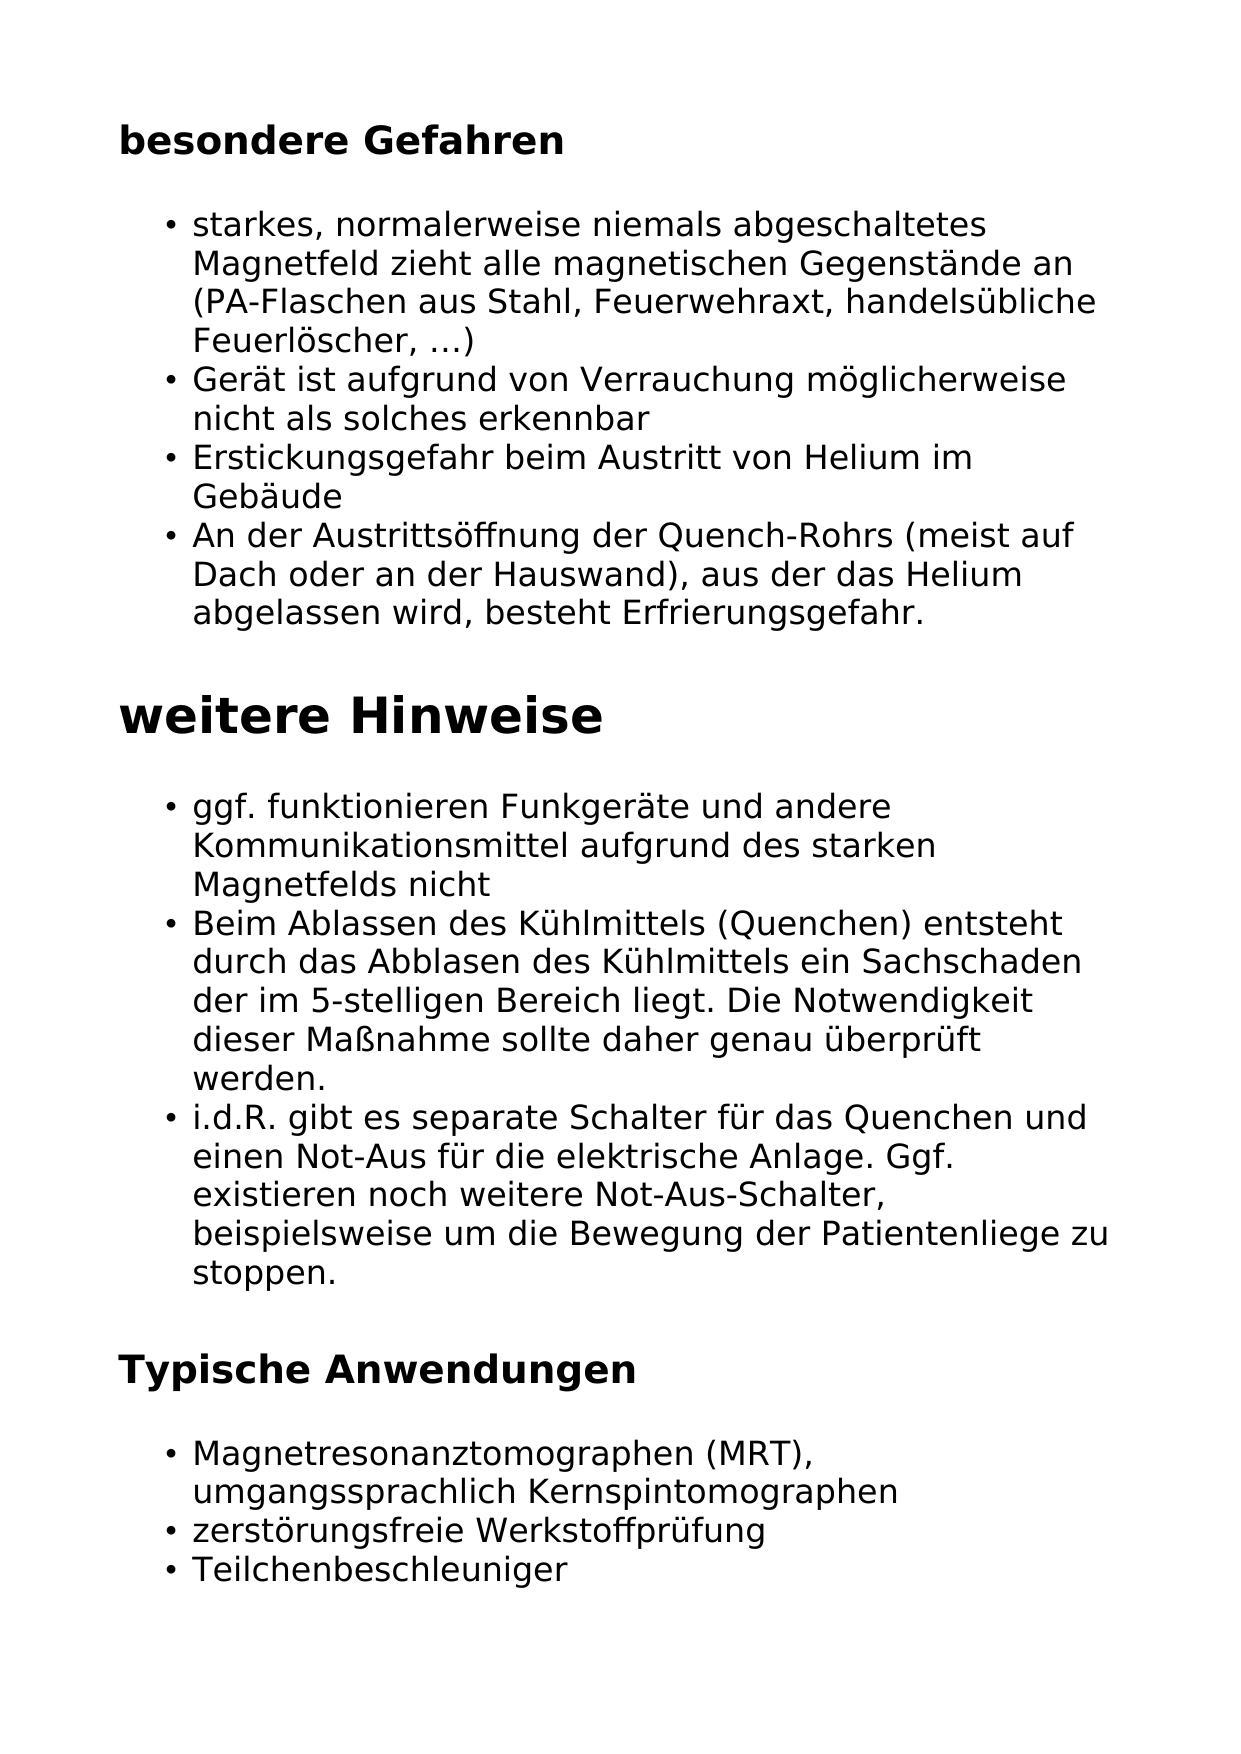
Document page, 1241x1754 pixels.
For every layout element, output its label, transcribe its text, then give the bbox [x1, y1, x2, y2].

list Erstickungsgefahr beim Austritt von Helium im Gebäude [177, 438, 1122, 516]
list zerstörungsfreie Werkstoffprüfung [177, 1512, 1122, 1551]
subtitle weitere Hinweise [118, 687, 1122, 745]
list starkes, normalerweise niemals abgeschaltetes Magnetfeld zieht alle magnetischen Gegenstände an (PA-Flaschen aus Stahl, Feuerwehraxt, handelsübliche Feuerlöscher, …) [177, 205, 1122, 361]
list Teilchenbeschleuniger [177, 1551, 1122, 1589]
list An der Austrittsöffnung der Quench-Rohrs (meist auf Dach oder an der Hauswand), aus der das Helium abgelassen wird, besteht Erfrierungsgefahr. [177, 516, 1122, 633]
list Magnetresonanztomographen (MRT), umgangssprachlich Kernspintomographen [177, 1434, 1122, 1512]
subtitle Typische Anwendungen [118, 1347, 1122, 1392]
list Beim Ablassen des Kühlmittels (Quenchen) entsteht durch das Abblasen des Kühlmittels ein Sachschaden der im 5-stelligen Bereich liegt. Die Notwendigkeit dieser Maßnahme sollte daher genau überprüft werden. [177, 904, 1122, 1098]
list i.d.R. gibt es separate Schalter für das Quenchen und einen Not-Aus für die elektrische Anlage. Ggf. existieren noch weitere Not-Aus-Schalter, beispielsweise um die Bewegung der Patientenliege zu stoppen. [177, 1098, 1122, 1292]
list Gerät ist aufgrund von Verrauchung möglicherweise nicht als solches erkennbar [177, 361, 1122, 438]
list ggf. funktionieren Funkgeräte und andere Kommunikationsmittel aufgrund des starken Magnetfelds nicht [177, 787, 1122, 904]
subtitle besondere Gefahren [118, 118, 1122, 163]
